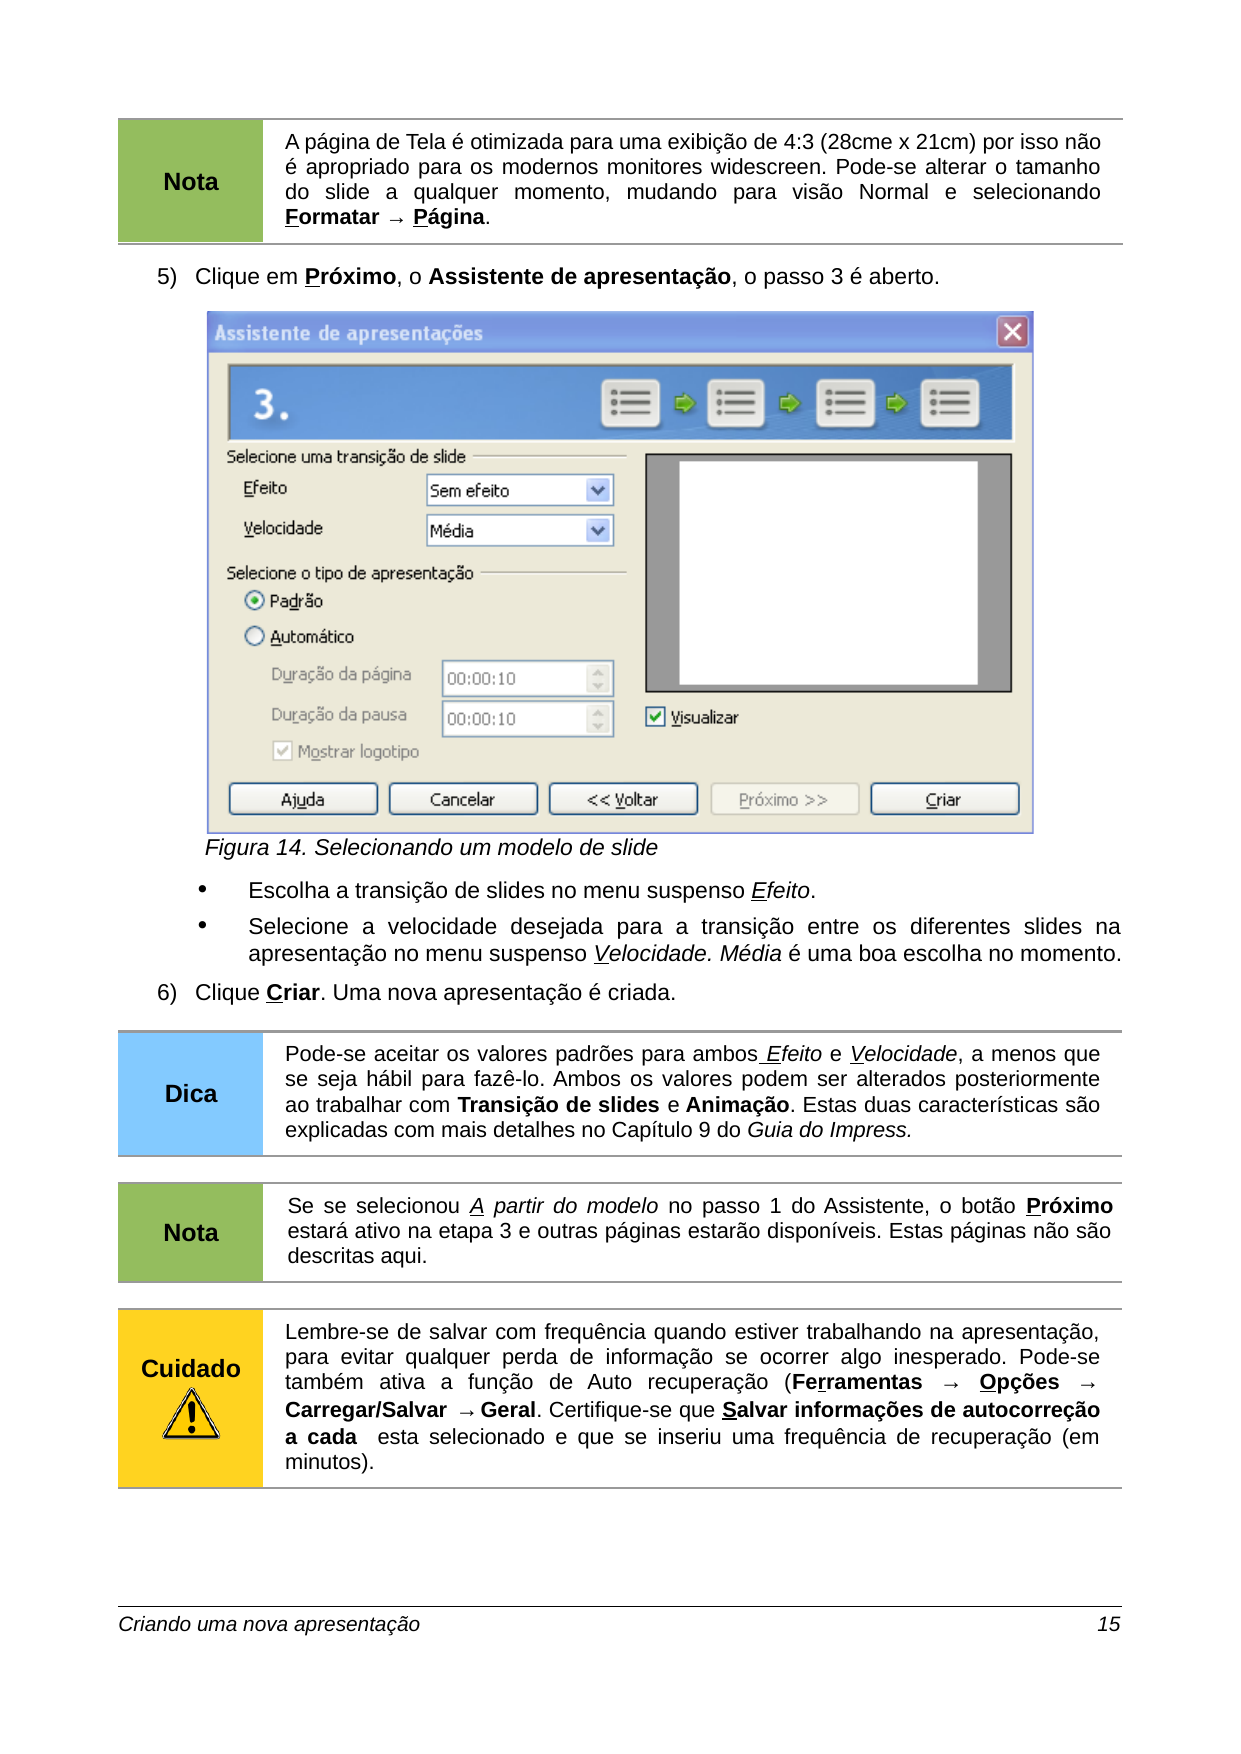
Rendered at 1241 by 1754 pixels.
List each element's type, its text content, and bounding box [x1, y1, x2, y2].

picture [206, 311, 1034, 834]
table_header Lembre-se de salvar com frequência quando estiver trabalhando na apresentação, para evitar qualquer perda de informação se ocorrer algo inesperado. Pode-se também ativa a função de Auto recuperação (Ferramentas → Opções → Carregar/Salvar → Geral. Certifique-se que Salvar informações de autocorreção a cada esta selecionado e que se inseriu uma frequência de recuperação (em minutos). [264, 1310, 1122, 1487]
table_header Se se selecionou A partir do modelo no passo 1 do Assistente, o botão Próximo estará ativo na etapa 3 e outras páginas estarão disponíveis. Estas páginas não são descritas aqui. [264, 1184, 1122, 1281]
table_header Cuidado [118, 1310, 263, 1487]
list Selecione a velocidade desejada para a transição entre os diferentes slides na apresentação no menu suspenso Velocidade. Média é uma boa escolha no momento. [195, 911, 1122, 967]
table_header A página de Tela é otimizada para uma exibição de 4:3 (28cme x 21cm) por isso não é apropriado para os modernos monitores widescreen. Pode-se alterar o tamanho do slide a qualquer momento, mudando para visão Normal e selecionando Formatar → Página. [264, 120, 1123, 242]
table_header Nota [118, 1184, 263, 1281]
table_header Nota [118, 120, 263, 242]
table_header Dica [118, 1033, 263, 1155]
list Clique Criar. Uma nova apresentação é criada. [177, 979, 1122, 1005]
picture [158, 1383, 224, 1443]
list Clique em Próximo, o Assistente de apresentação, o passo 3 é aberto. [177, 263, 1122, 290]
table_header Pode-se aceitar os valores padrões para ambos Efeito e Velocidade, a menos que se seja hábil para fazê-lo. Ambos os valores podem ser alterados posteriormente ao trabalhar com Transição de slides e Animação. Estas duas características são explicadas com mais detalhes no Capítulo 9 do Guia do Impress. [264, 1033, 1122, 1155]
list Escolha a transição de slides no menu suspenso Efeito. [195, 876, 1122, 905]
